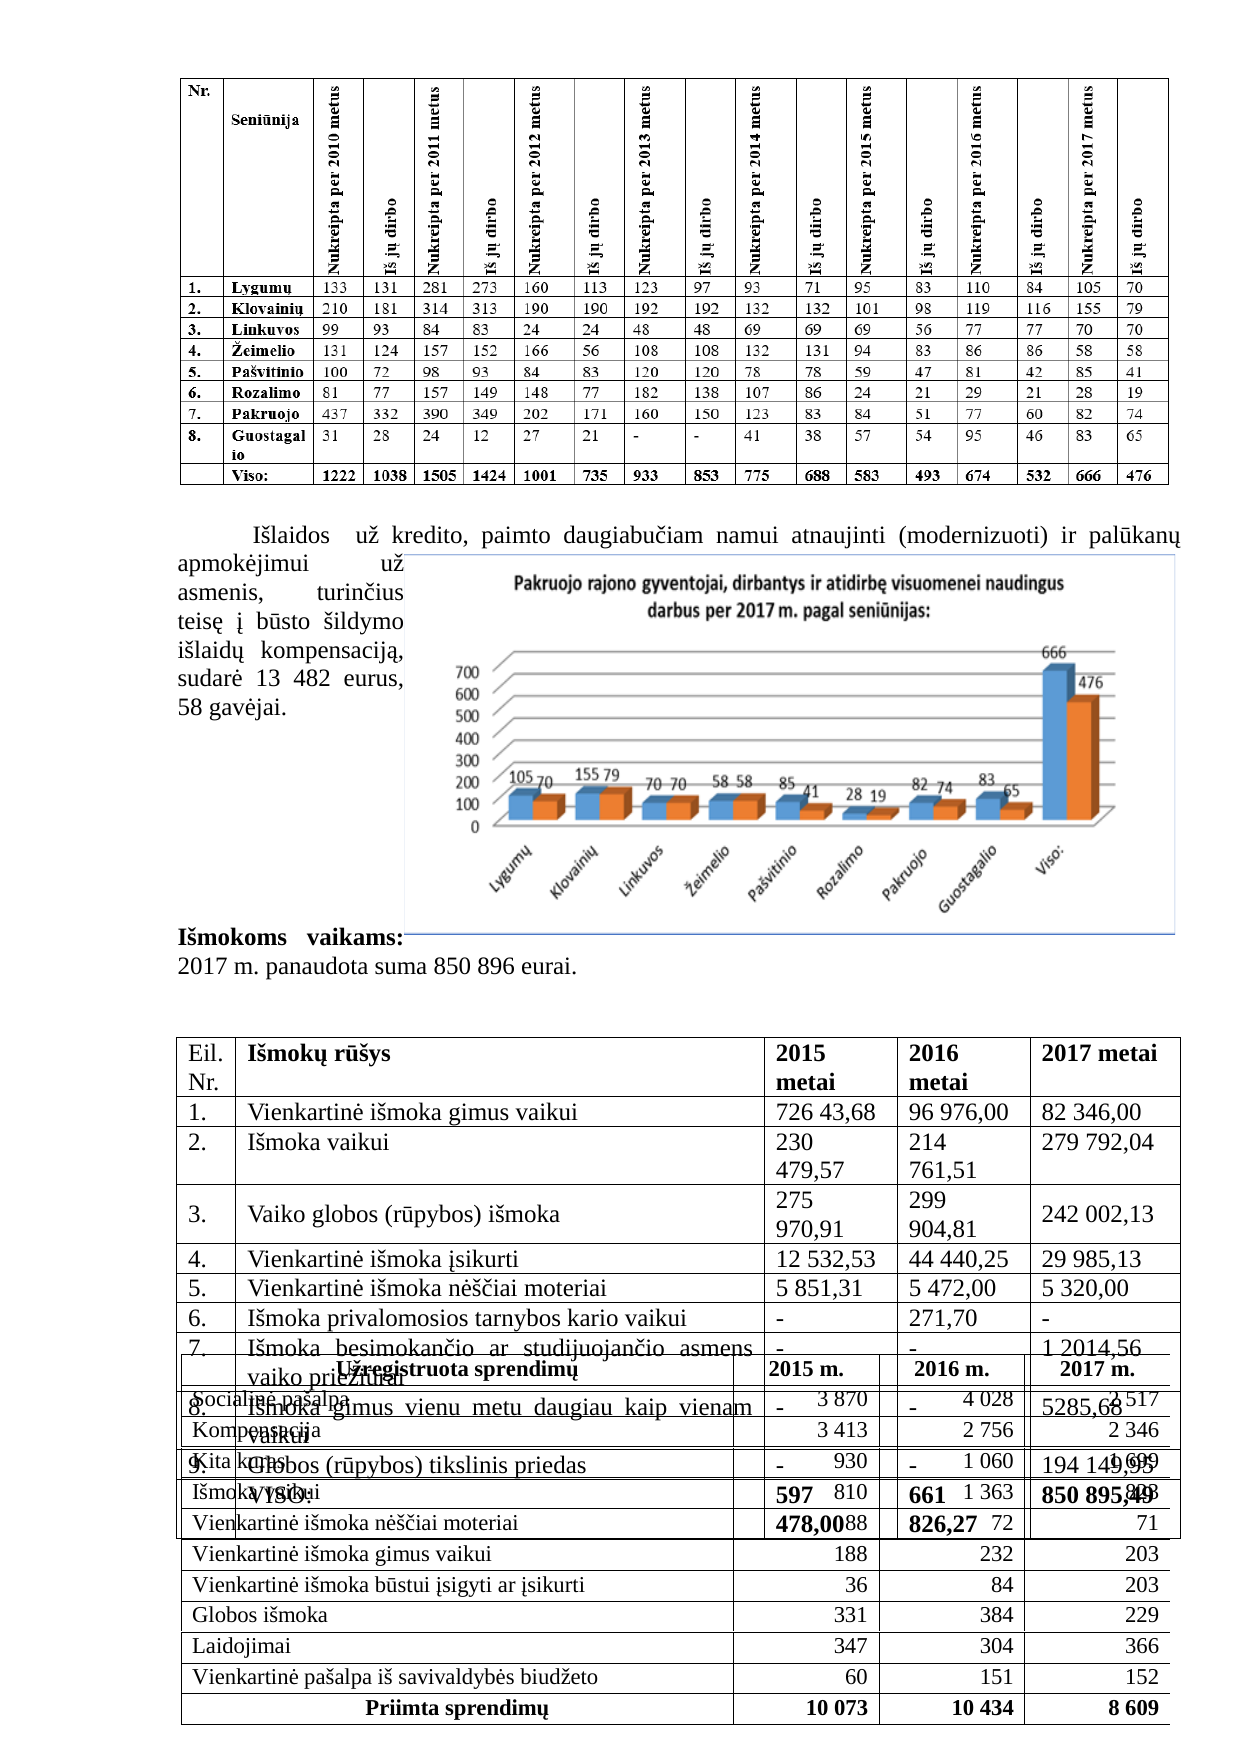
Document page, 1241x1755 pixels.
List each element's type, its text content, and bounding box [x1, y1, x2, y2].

table_cell Vaiko globos (rūpybos) išmoka [236, 1185, 764, 1243]
table_cell VISO: [734, 1509, 764, 1537]
table_cell Išmoka gimus vienu metu daugiau kaip vienam vaikui [236, 1417, 733, 1446]
table_cell - [880, 1392, 897, 1416]
table_cell [182, 1480, 235, 1508]
table_cell VISO: [236, 1480, 733, 1508]
table_cell 12 532,53 [765, 1244, 897, 1272]
table_cell - [859, 1392, 864, 1405]
table_header Eil. Nr. [177, 1038, 235, 1096]
table_cell 850 895,49 [1031, 1480, 1180, 1537]
table_cell 6. [177, 1303, 235, 1332]
table_cell Išmoka besimokančio ar studijuojančio asmens vaiko priežiūrai [310, 1386, 733, 1391]
table_cell - [880, 1355, 897, 1385]
table_cell [734, 1450, 764, 1477]
table_cell 597 478,00 [880, 1480, 897, 1508]
table_cell 275 970,91 [765, 1185, 897, 1243]
table_cell 5 320,00 [1031, 1274, 1180, 1302]
table_cell - [1031, 1303, 1180, 1332]
table_header Išmokų rūšys [236, 1038, 764, 1096]
table_cell 214 761,51 [898, 1127, 1030, 1184]
table_cell 8. [177, 1392, 235, 1449]
table_cell - [765, 1386, 879, 1391]
table_cell - [1025, 1392, 1030, 1416]
table_cell - [898, 1386, 1024, 1391]
table_cell - [765, 1355, 879, 1385]
table_cell Vienkartinė išmoka nėščiai moteriai [236, 1274, 764, 1302]
table_cell Vienkartinė išmoka gimus vaikui [236, 1097, 764, 1126]
table_cell 279 792,04 [1031, 1127, 1180, 1184]
table_cell - [880, 1417, 897, 1446]
table_cell Globos (rūpybos) tikslinis priedas [236, 1450, 733, 1477]
table_cell - [898, 1392, 1024, 1416]
table_cell 661 826,27 [898, 1480, 1024, 1508]
table_cell - [765, 1303, 897, 1332]
table_cell - [880, 1450, 897, 1477]
table_cell 230 479,57 [765, 1127, 897, 1184]
table_cell 9. [182, 1450, 235, 1477]
table_cell VISO: [236, 1509, 733, 1537]
table_cell 661 826,27 [898, 1509, 1024, 1537]
table_cell 82 346,00 [1031, 1097, 1180, 1126]
text Išmokoms vaikams: 2017 m. panaudota suma 850 896 eurai. [177, 922, 1181, 980]
table_cell 299 904,81 [898, 1185, 1030, 1243]
table_cell - [982, 1392, 987, 1405]
table_cell - [765, 1333, 897, 1354]
table_cell 7. [177, 1333, 235, 1391]
table_cell 29 985,13 [1031, 1244, 1180, 1272]
table_cell 194 149,95 [1031, 1450, 1180, 1479]
table_cell 4. [177, 1244, 235, 1272]
table_cell VISO: [734, 1480, 764, 1508]
table_cell [182, 1509, 235, 1537]
table_header 2016 metai [898, 1038, 1030, 1096]
table_header 2015 metai [765, 1038, 897, 1096]
table_cell 597 478,00 [880, 1509, 897, 1537]
table_cell 597 478,00 [765, 1509, 879, 1537]
table_cell 5285,68 [1031, 1392, 1180, 1449]
table_cell Vienkartinė išmoka įsikurti [236, 1244, 764, 1272]
table_cell - [1025, 1355, 1030, 1385]
table_cell 271,70 [898, 1303, 1030, 1332]
table_cell 44 440,25 [898, 1244, 1030, 1272]
table_cell - [898, 1355, 1024, 1385]
table_cell Išmoka privalomosios tarnybos kario vaikui [236, 1303, 764, 1332]
table_cell 5 472,00 [898, 1274, 1030, 1302]
table_cell - [765, 1392, 879, 1416]
table_cell 242 002,13 [1031, 1185, 1180, 1243]
table_cell 597 478,00 [765, 1480, 879, 1508]
table_cell - [1025, 1417, 1030, 1446]
table_cell - [898, 1417, 1024, 1446]
table_cell - [880, 1386, 897, 1391]
table_cell 726 43,68 [765, 1097, 897, 1126]
table_cell - [898, 1450, 1024, 1477]
table_cell 1. [177, 1097, 235, 1126]
table_cell [177, 1480, 181, 1537]
table_cell - [765, 1450, 879, 1477]
table_cell 96 976,00 [898, 1097, 1030, 1126]
table_cell 5. [177, 1274, 235, 1302]
text Išlaidos už kredito, paimto daugiabučiam namui atnaujinti (modernizuoti) ir palūkanų apmokėjimui už asmenis, turinčius teisę į būsto šildymo išlaidų kompensaciją, sudarė 13 482 eurus, 58 gavėjai. [177, 520, 1181, 721]
table_cell 1 2014,56 [1031, 1333, 1180, 1391]
table_header 2017 metai [1031, 1038, 1180, 1096]
table_cell Išmoka gimus vienu metu daugiau kaip vienam vaikui [236, 1392, 733, 1416]
table_cell [177, 1450, 181, 1479]
table_cell Išmoka besimokančio ar studijuojančio asmens vaiko priežiūrai [236, 1333, 764, 1354]
table_cell 5 851,31 [765, 1274, 897, 1302]
table_cell - [898, 1333, 1030, 1354]
table_cell 3. [177, 1185, 235, 1243]
table_cell Išmoka besimokančio ar studijuojančio asmens vaiko priežiūrai [236, 1355, 733, 1385]
table_cell - [765, 1417, 879, 1446]
table_cell Išmoka vaikui [236, 1127, 764, 1184]
table_cell - [1025, 1450, 1030, 1477]
table_cell 2. [177, 1127, 235, 1184]
